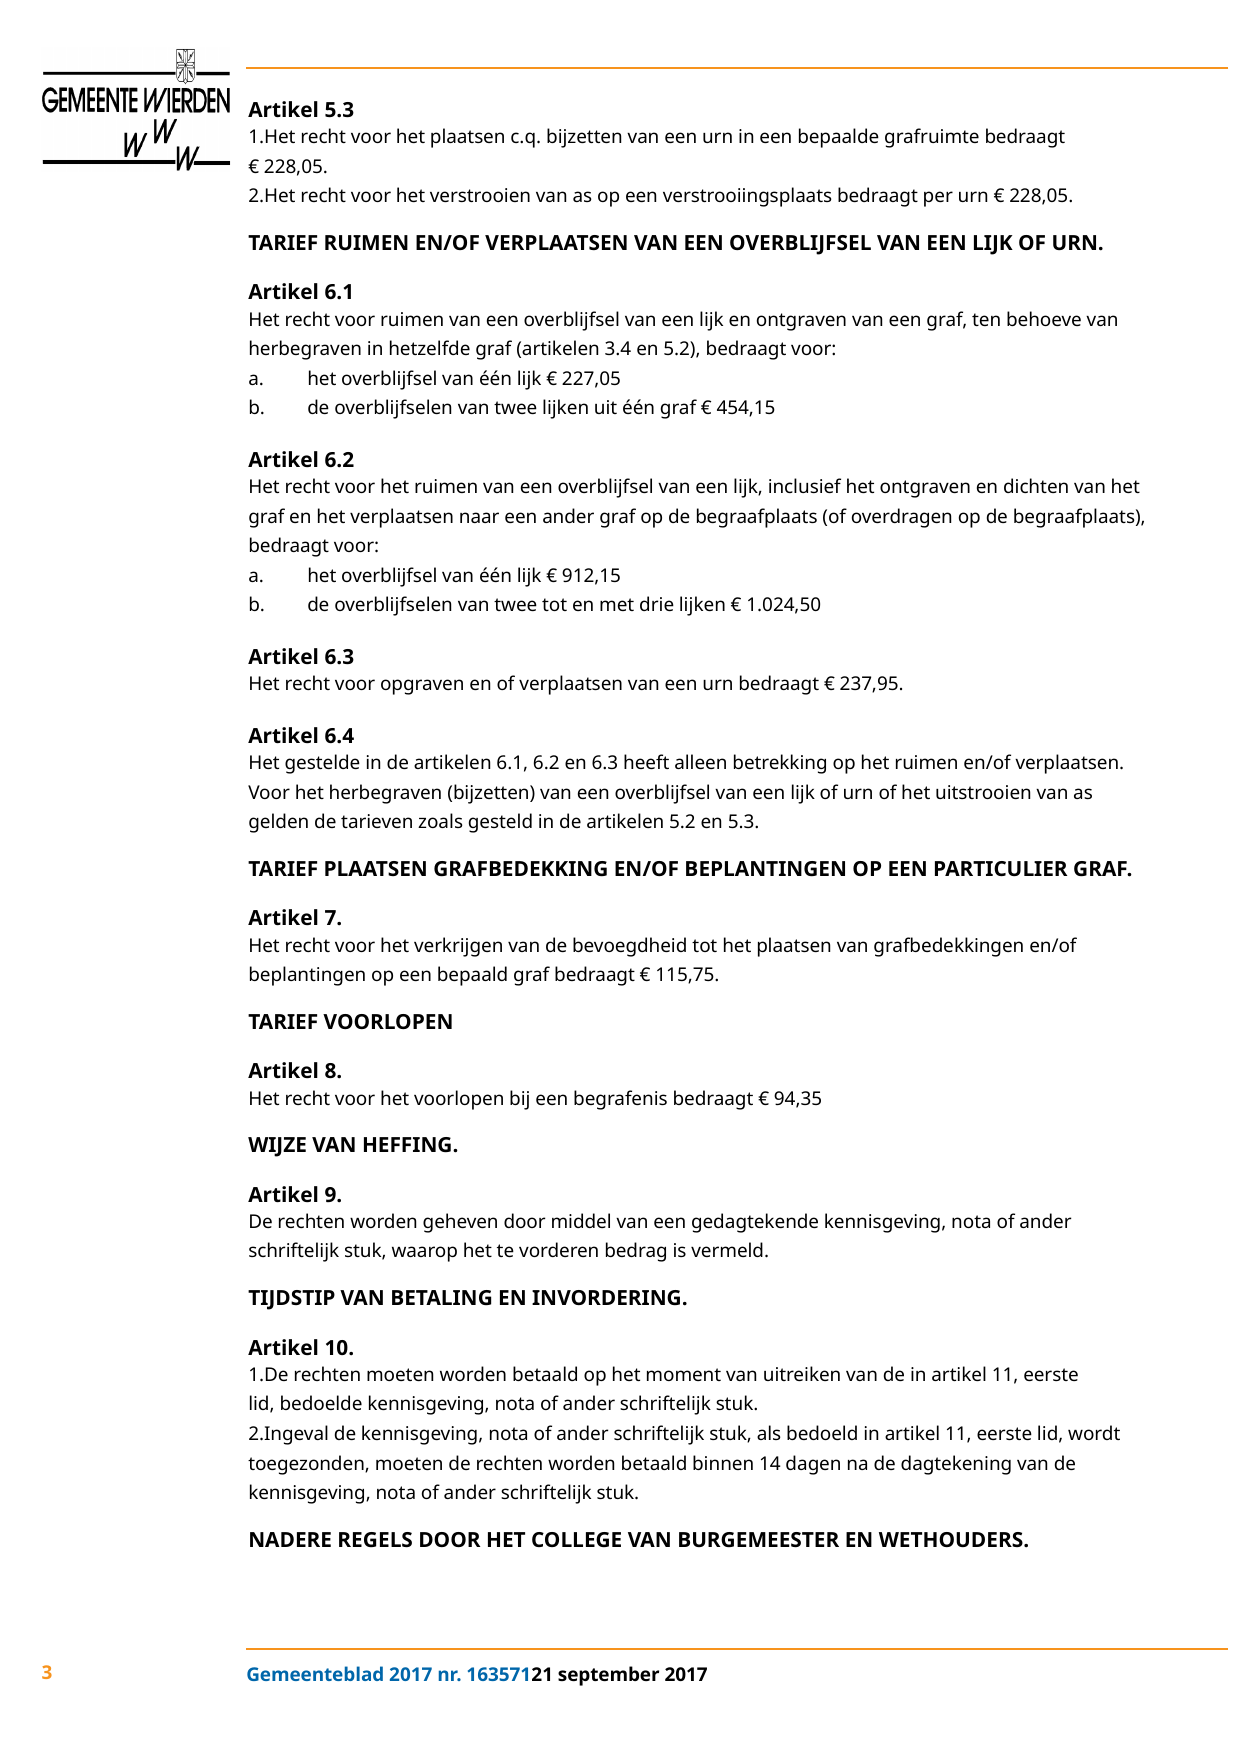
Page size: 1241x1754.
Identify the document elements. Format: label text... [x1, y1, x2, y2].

text TIJDSTIP VAN BETALING EN INVORDERING. [248, 1283, 1152, 1312]
text Het recht voor het ruimen van een overblijfsel van een lijk, inclusief het ontgraven en dichten van het graf en het verplaatsen naar een ander graf op de begraafplaats (of overdragen op de begraafplaats), bedraagt voor: [248, 473, 1152, 558]
text lid, bedoelde kennisgeving, nota of ander schriftelijk stuk. [248, 1391, 1152, 1416]
text Het gestelde in de artikelen 6.1, 6.2 en 6.3 heeft alleen betrekking op het ruimen en/of verplaatsen. Voor het herbegraven (bijzetten) van een overblijfsel van een lijk of urn of het uitstrooien van as gelden de tarieven zoals gesteld in de artikelen 5.2 en 5.3. [248, 749, 1152, 834]
text Artikel 10. [248, 1333, 1152, 1361]
text WIJZE VAN HEFFING. [248, 1130, 1152, 1159]
text 2.Ingeval de kennisgeving, nota of ander schriftelijk stuk, als bedoeld in artikel 11, eerste lid, wordt [248, 1420, 1152, 1446]
text Het recht voor het verkrijgen van de bevoegdheid tot het plaatsen van grafbedekkingen en/of beplantingen op een bepaald graf bedraagt € 115,75. [248, 932, 1152, 987]
text Artikel 6.2 [248, 445, 1152, 473]
text toegezonden, moeten de rechten worden betaald binnen 14 dagen na de dagtekening van de [248, 1450, 1152, 1476]
text Artikel 6.3 [248, 642, 1152, 671]
picture [41, 47, 231, 172]
text NADERE REGELS DOOR HET COLLEGE VAN BURGEMEESTER EN WETHOUDERS. [248, 1525, 1152, 1553]
text 1.Het recht voor het plaatsen c.q. bijzetten van een urn in een bepaalde grafruimte bedraagt [248, 123, 1152, 149]
text TARIEF RUIMEN EN/OF VERPLAATSEN VAN EEN OVERBLIJFSEL VAN EEN LIJK OF URN. [248, 228, 1152, 256]
text € 228,05. [248, 153, 1152, 178]
list het overblijfsel van één lijk € 912,15 [248, 562, 1152, 588]
text De rechten worden geheven door middel van een gedagtekende kennisgeving, nota of ander schriftelijk stuk, waarop het te vorderen bedrag is vermeld. [248, 1208, 1152, 1263]
text Het recht voor ruimen van een overblijfsel van een lijk en ontgraven van een graf, ten behoeve van herbegraven in hetzelfde graf (artikelen 3.4 en 5.2), bedraagt voor: [248, 306, 1152, 361]
list het overblijfsel van één lijk € 227,05 [248, 365, 1152, 391]
text 2.Het recht voor het verstrooien van as op een verstrooiingsplaats bedraagt per urn € 228,05. [248, 182, 1152, 208]
list de overblijfselen van twee lijken uit één graf € 454,15 [248, 394, 1152, 420]
text TARIEF PLAATSEN GRAFBEDEKKING EN/OF BEPLANTINGEN OP EEN PARTICULIER GRAF. [248, 854, 1152, 883]
text TARIEF VOORLOPEN [248, 1007, 1152, 1036]
text kennisgeving, nota of ander schriftelijk stuk. [248, 1479, 1152, 1505]
text Artikel 7. [248, 903, 1152, 932]
text Artikel 8. [248, 1056, 1152, 1085]
text Het recht voor het voorlopen bij een begrafenis bedraagt € 94,35 [248, 1085, 1152, 1111]
text Artikel 6.4 [248, 721, 1152, 749]
text 1.De rechten moeten worden betaald op het moment van uitreiken van de in artikel 11, eerste [248, 1361, 1152, 1387]
text Artikel 9. [248, 1180, 1152, 1208]
text Artikel 5.3 [248, 95, 1152, 123]
list de overblijfselen van twee tot en met drie lijken € 1.024,50 [248, 592, 1152, 617]
text Het recht voor opgraven en of verplaatsen van een urn bedraagt € 237,95. [248, 671, 1152, 696]
text Artikel 6.1 [248, 277, 1152, 306]
